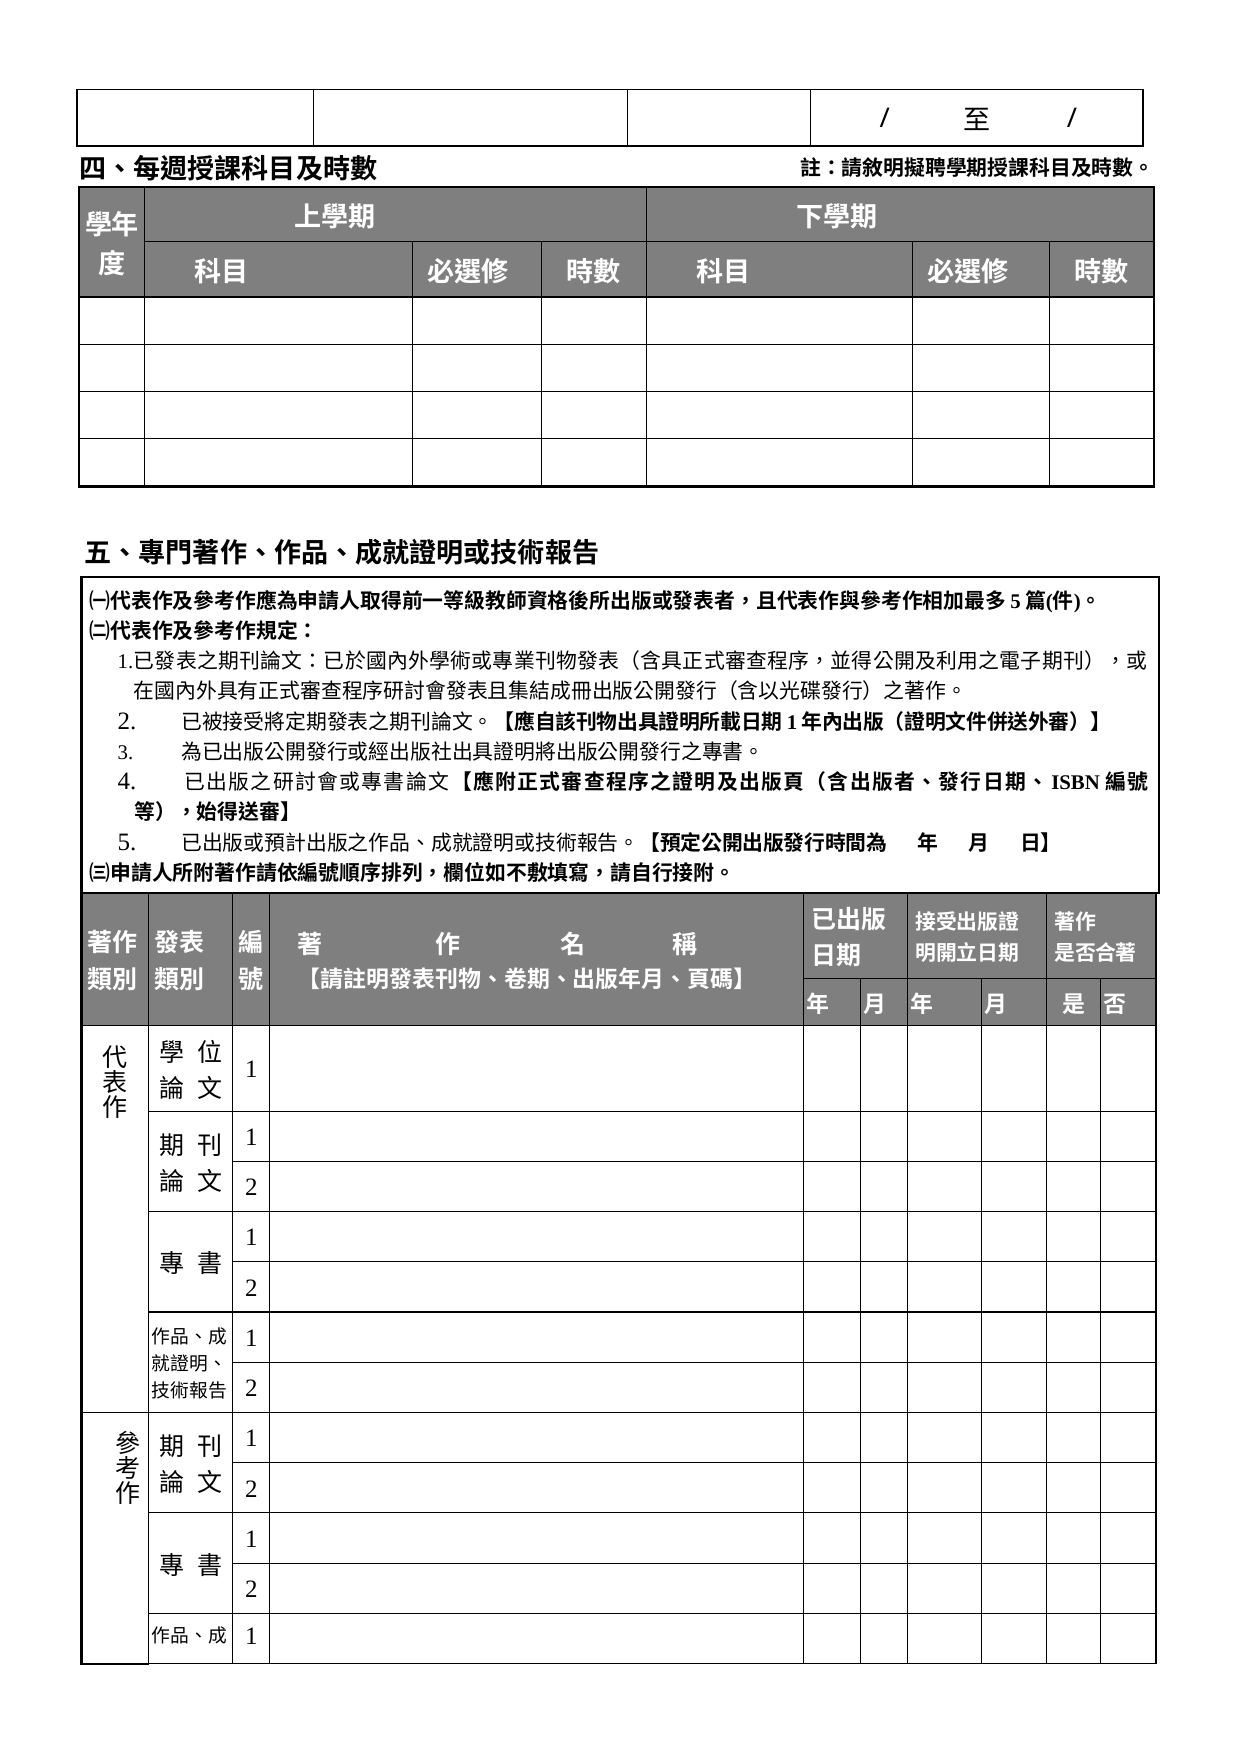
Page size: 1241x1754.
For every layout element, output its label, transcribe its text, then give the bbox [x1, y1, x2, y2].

table_cell [1101, 1212, 1155, 1261]
table_cell [80, 392, 144, 438]
table_cell [145, 392, 412, 438]
table_cell [982, 1262, 1046, 1311]
table_cell [628, 90, 810, 145]
table_cell [1050, 392, 1153, 438]
table_cell [861, 1313, 907, 1362]
table_cell 2 [233, 1363, 269, 1412]
table_cell 學年度 [80, 188, 144, 296]
table_cell [1101, 1026, 1155, 1111]
table_cell [804, 1513, 860, 1562]
table_cell [1047, 1212, 1100, 1261]
table_cell [982, 1212, 1046, 1261]
table_cell [908, 1363, 981, 1412]
table_cell [647, 345, 912, 391]
table_cell [861, 1212, 907, 1261]
table_cell [413, 298, 541, 343]
table_cell 年 [908, 979, 981, 1025]
table_cell [861, 1026, 907, 1111]
table_cell 四、每週授課科目及時數 [79, 147, 635, 186]
table_cell 時數 [542, 242, 646, 296]
table_cell 專 書 [149, 1513, 232, 1613]
table_cell [270, 1413, 803, 1462]
table_cell [913, 392, 1049, 438]
table_cell [804, 1112, 860, 1161]
table_cell [908, 1313, 981, 1362]
table_cell 1 [233, 1614, 269, 1663]
table_cell [1047, 1463, 1100, 1512]
table_cell [647, 298, 912, 343]
table_cell [861, 1564, 907, 1613]
table_cell [908, 1112, 981, 1161]
table_cell [982, 1564, 1046, 1613]
table_cell [270, 1162, 803, 1211]
table_cell [270, 1614, 803, 1663]
table_cell [1047, 1564, 1100, 1613]
table_cell 年 [804, 979, 860, 1025]
table_cell [413, 439, 541, 485]
table_cell 月 [982, 979, 1046, 1025]
table_cell 1 [233, 1513, 269, 1562]
table_cell [1101, 1614, 1155, 1663]
table_cell [145, 298, 412, 343]
table_cell [982, 1513, 1046, 1562]
table_cell [145, 439, 412, 485]
table_cell [1101, 1162, 1155, 1211]
table_cell [413, 345, 541, 391]
table_cell [1047, 1262, 1100, 1311]
table_cell [80, 298, 144, 343]
table_cell [270, 1112, 803, 1161]
table_cell [542, 439, 646, 485]
table_cell [908, 1262, 981, 1311]
table_cell 時數 [1050, 242, 1153, 296]
table_cell 至 [958, 90, 997, 145]
table_cell [982, 1413, 1046, 1462]
table_cell 作品、成就證明、技術報告 [149, 1614, 232, 1663]
table_cell [908, 1564, 981, 1613]
table_cell [982, 1463, 1046, 1512]
table_cell 學 位 論 文 [149, 1026, 232, 1111]
table_cell [913, 345, 1049, 391]
table_cell 2 [233, 1262, 269, 1311]
table_cell 期 刊 論 文 [149, 1413, 232, 1512]
table_cell 下學期 [647, 188, 1153, 241]
table_cell [1047, 1363, 1100, 1412]
table_cell [1101, 1262, 1155, 1311]
table_cell [1050, 298, 1153, 343]
table_cell 1 [233, 1413, 269, 1462]
table_cell [270, 1262, 803, 1311]
table_cell [908, 1614, 981, 1663]
table_cell 1 [233, 1313, 269, 1362]
table_cell [804, 1363, 860, 1412]
table_cell [804, 1162, 860, 1211]
table_cell 已出版 日期 [804, 894, 907, 978]
table_cell [270, 1026, 803, 1111]
table_cell 參考作 [83, 1413, 148, 1663]
table_cell [1101, 1313, 1155, 1362]
table_cell [1047, 1413, 1100, 1462]
table_cell 2 [233, 1162, 269, 1211]
table_cell 著作 是否合著 [1047, 894, 1155, 978]
table_cell [804, 1262, 860, 1311]
table_cell [1086, 90, 1142, 145]
table_cell [1101, 1413, 1155, 1462]
table_cell [913, 439, 1049, 485]
table_cell [804, 1212, 860, 1261]
table_cell 科目 [647, 242, 912, 296]
table_cell [861, 1614, 907, 1663]
table_cell [861, 1363, 907, 1412]
table_cell [982, 1313, 1046, 1362]
table_cell [804, 1463, 860, 1512]
table_cell 著作 類別 [83, 894, 148, 1025]
table_cell [270, 1513, 803, 1562]
table_cell 否 [1101, 979, 1155, 1025]
table_cell [899, 90, 957, 145]
table_cell [542, 298, 646, 343]
table_cell [1101, 1112, 1155, 1161]
table_cell 2 [233, 1564, 269, 1613]
table_cell [314, 90, 627, 145]
table_cell [542, 392, 646, 438]
table_cell / [870, 90, 899, 145]
table_cell [647, 439, 912, 485]
table_cell 註：請敘明擬聘學期授課科目及時數。 [635, 145, 1154, 186]
table_cell [804, 1413, 860, 1462]
table_cell [270, 1564, 803, 1613]
table_cell [1101, 1463, 1155, 1512]
table_cell 1 [233, 1212, 269, 1261]
table_cell [1101, 1363, 1155, 1412]
table_cell [1047, 1026, 1100, 1111]
table_cell [413, 392, 541, 438]
table_cell [908, 1513, 981, 1562]
table_cell [861, 1162, 907, 1211]
table_cell [982, 1026, 1046, 1111]
table_cell 1 [233, 1026, 269, 1111]
table_cell [804, 1564, 860, 1613]
table_cell 科目 [145, 242, 412, 296]
table_cell 是 [1047, 979, 1100, 1025]
table_cell [861, 1112, 907, 1161]
table_cell 專 書 [149, 1212, 232, 1311]
table_cell 1 [233, 1112, 269, 1161]
table_cell [908, 1026, 981, 1111]
table_cell 月 [861, 979, 907, 1025]
table_cell [1047, 1513, 1100, 1562]
table_cell 編號 [233, 894, 269, 1025]
table_cell 接受出版證明開立日期 [908, 894, 1046, 978]
table_cell [145, 345, 412, 391]
table_cell [78, 90, 313, 145]
table_cell 著 作 名 稱 【請註明發表刊物、卷期、出版年月、頁碼】 [270, 894, 803, 1025]
table_cell [1101, 1564, 1155, 1613]
table_cell [270, 1363, 803, 1412]
table_cell [982, 1162, 1046, 1211]
table_cell [1050, 439, 1153, 485]
table_cell 發表 類別 [149, 894, 232, 1025]
table_cell 代表作 [83, 1026, 148, 1412]
table_cell ㈠代表作及參考作應為申請人取得前一等級教師資格後所出版或發表者，且代表作與參考作相加最多5篇(件)。 ㈡代表作及參考作規定： 已發表之期刊論文：已於國內外學術或專業刊物發表（含具正式審查程序，並得公開及利用之電子期刊），或在國內外具有正式審查程序研討會發表且集結成冊出版公開發行（含以光碟發行）之著作。 已被接受將定期發表之期刊論文。【應自該刊物出具證明所載日期1年內出版（證明文件併送外審）】 為已出版公開發行或經出版社出具證明將出版公開發行之專書。 已出版之研討會或專書論文【應附正式審查程序之證明及出版頁（含出版者、發行日期、ISBN編號等），始得送審】 已出版或預計出版之作品、成就證明或技術報告。【預定公開出版發行時間為 年 月 日】 ㈢申請人所附著作請依編號順序排列，欄位如不敷填寫，請自行接附。 [83, 578, 1158, 892]
table_cell [270, 1463, 803, 1512]
table_cell [982, 1363, 1046, 1412]
table_cell [908, 1413, 981, 1462]
table_cell 必選修 [913, 242, 1049, 296]
table_cell [1144, 89, 1154, 145]
table_cell [1047, 1162, 1100, 1211]
table_cell [1047, 1614, 1100, 1663]
table_cell [908, 1162, 981, 1211]
table_cell [908, 1212, 981, 1261]
table_cell [80, 439, 144, 485]
table_cell 上學期 [145, 188, 646, 241]
table_cell [1047, 1112, 1100, 1161]
table_cell 期 刊 論 文 [149, 1112, 232, 1211]
table_cell 五、專門著作、作品、成就證明或技術報告 [81, 485, 1159, 576]
table_cell [804, 1026, 860, 1111]
table_cell [80, 345, 144, 391]
table_cell [982, 1112, 1046, 1161]
table_cell [982, 1614, 1046, 1663]
table_cell [1050, 345, 1153, 391]
table_cell [1047, 1313, 1100, 1362]
table_cell 作品、成就證明、技術報告 [149, 1313, 232, 1412]
table_cell [804, 1313, 860, 1362]
table_cell [1101, 1513, 1155, 1562]
table_cell [811, 90, 869, 145]
table_cell [861, 1513, 907, 1562]
table_cell 2 [233, 1463, 269, 1512]
table_cell / [1057, 90, 1086, 145]
table_cell [804, 1614, 860, 1663]
table_cell [908, 1463, 981, 1512]
table_cell [861, 1262, 907, 1311]
table_cell [270, 1212, 803, 1261]
table_cell [270, 1313, 803, 1362]
table_cell [861, 1413, 907, 1462]
table_cell [542, 345, 646, 391]
table_cell [647, 392, 912, 438]
table_cell [861, 1463, 907, 1512]
table_cell [913, 298, 1049, 343]
table_cell [997, 90, 1057, 145]
table_cell 必選修 [413, 242, 541, 296]
